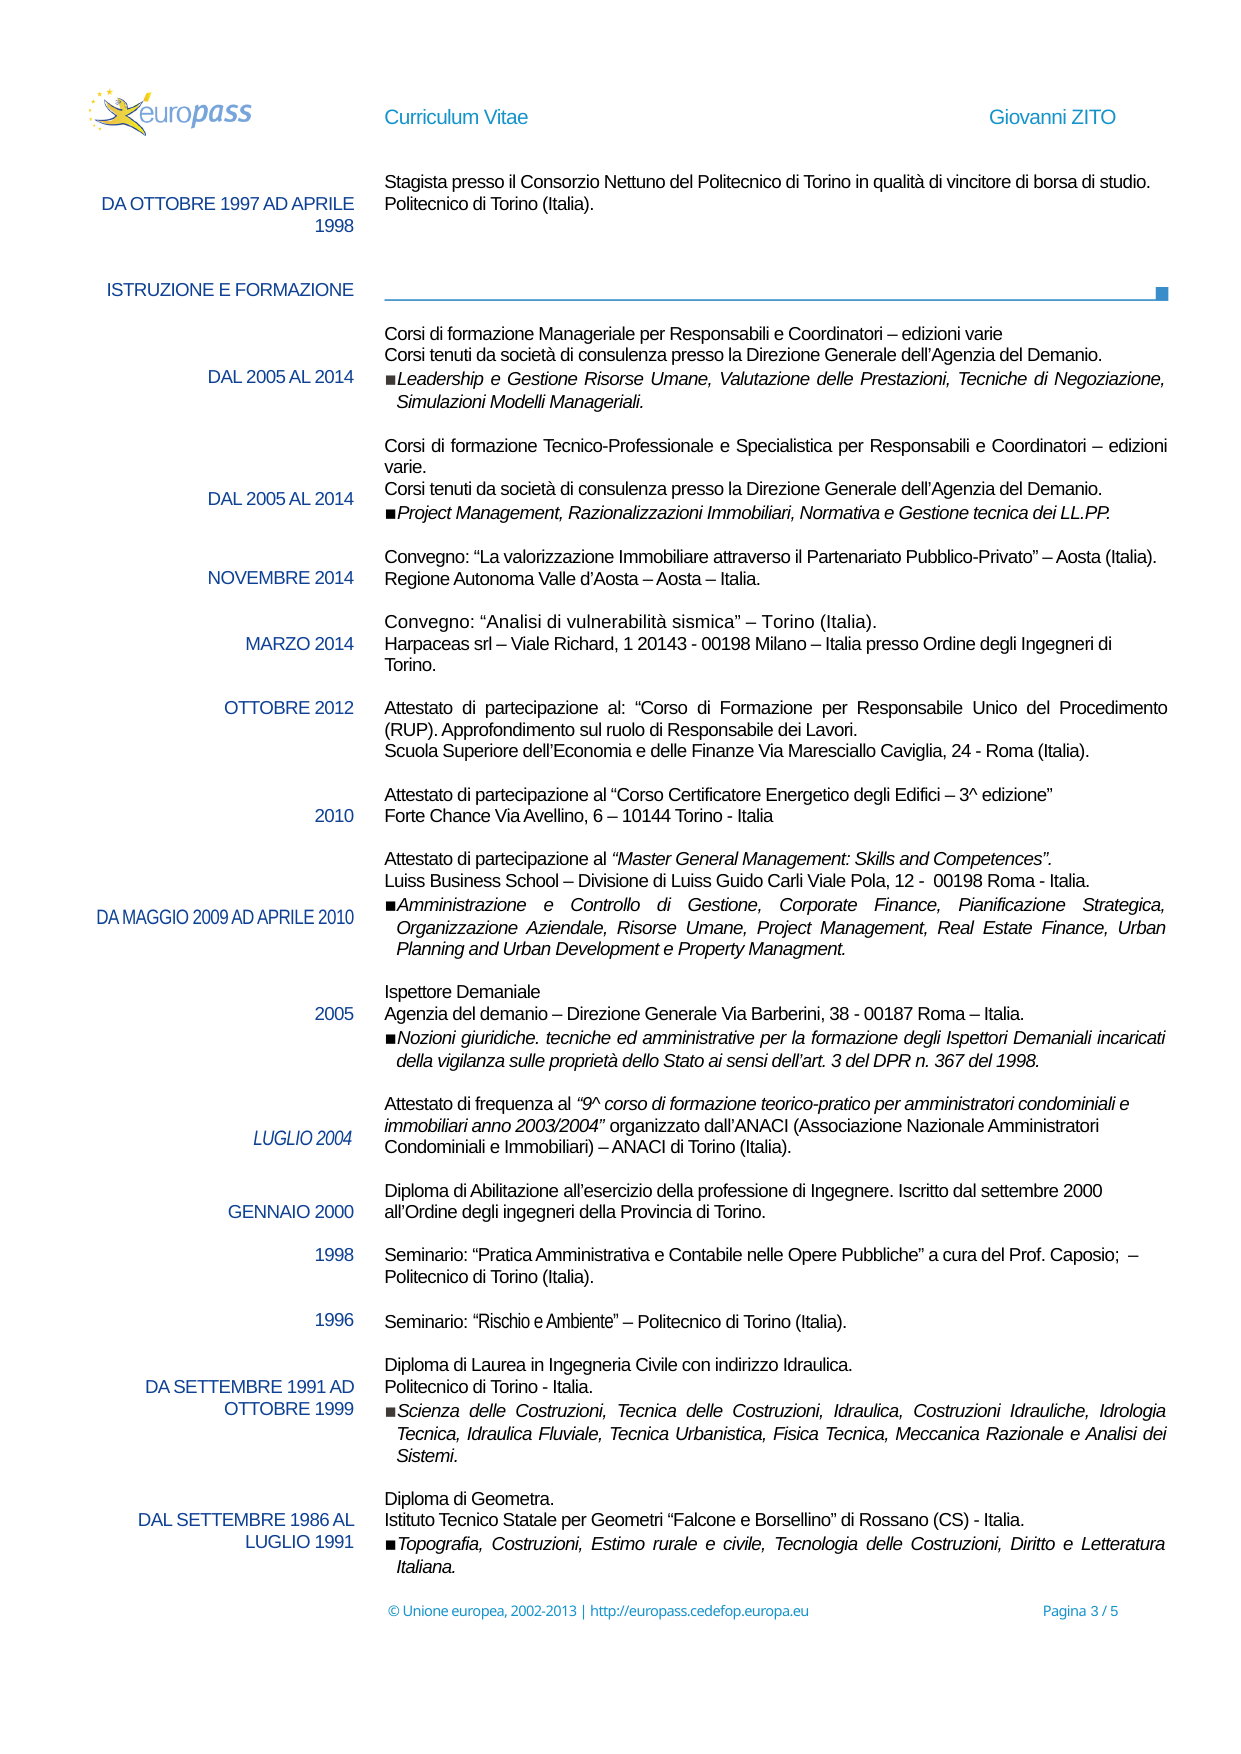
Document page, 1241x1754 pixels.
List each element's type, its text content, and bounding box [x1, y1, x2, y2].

table_cell Attestato di frequenza al “9^ corso di formazione teorico-pratico per amministratori condominiali e immobiliari anno 2003/2004” organizzato dall’ANACI (Associazione Nazionale Amministratori Condominiali e Immobiliari) – ANACI di Torino (Italia). [384, 1093, 1168, 1179]
table_cell [1169, 279, 1173, 301]
table_cell Dal Settembre 1986 al Luglio 1991 [89, 1488, 384, 1599]
table_cell [1169, 1488, 1173, 1599]
table_cell [89, 301, 384, 323]
table_cell [1169, 1309, 1173, 1354]
table_cell Diploma di Geometra. Istituto Tecnico Statale per Geometri “Falcone e Borsellino” di Rossano (CS) - Italia. Topografia, Costruzioni, Estimo rurale e civile, Tecnologia delle Costruzioni, Diritto e Letteratura Italiana. [384, 1488, 1168, 1599]
table_cell [1169, 1354, 1173, 1488]
table_cell 2010 [89, 783, 384, 848]
table_cell Corsi di formazione Manageriale per Responsabili e Coordinatori – edizioni varie Corsi tenuti da società di consulenza presso la Direzione Generale dell’Agenzia del Demanio. Leadership e Gestione Risorse Umane, Valutazione delle Prestazioni, Tecniche di Negoziazione, Simulazioni Modelli Manageriali. Corsi di formazione Tecnico-Professionale e Specialistica per Responsabili e Coordinatori – edizioni varie. Corsi tenuti da società di consulenza presso la Direzione Generale dell’Agenzia del Demanio. Project Management, Razionalizzazioni Immobiliari, Normativa e Gestione tecnica dei LL.PP. Convegno: “La valorizzazione Immobiliare attraverso il Partenariato Pubblico-Privato” – Aosta (Italia). Regione Autonoma Valle d’Aosta – Aosta – Italia. [384, 323, 1168, 611]
table_cell [1169, 848, 1173, 981]
table_cell Luglio 2004 [89, 1093, 384, 1179]
table_cell Dal 2005 al 2014 Dal 2005 al 2014 Novembre 2014 [89, 323, 384, 611]
table_cell [1169, 1244, 1173, 1309]
table_cell [1169, 981, 1173, 1093]
table_cell Marzo 2014 Ottobre 2012 [89, 611, 384, 783]
table_cell 1996 [89, 1309, 384, 1354]
table_cell [384, 301, 1168, 323]
table_cell 1998 [89, 1244, 384, 1309]
table_cell [1169, 1093, 1173, 1179]
table_cell [1169, 171, 1173, 279]
table_cell Convegno: “Analisi di vulnerabilità sismica” – Torino (Italia). Harpaceas srl – Viale Richard, 1 20143 - 00198 Milano – Italia presso Ordine degli Ingegneri di Torino. Attestato di partecipazione al: “Corso di Formazione per Responsabile Unico del Procedimento (RUP). Approfondimento sul ruolo di Responsabile dei Lavori. Scuola Superiore dell’Economia e delle Finanze Via Maresciallo Caviglia, 24 - Roma (Italia). [384, 611, 1168, 783]
table_cell ISTRUZIONE E FORMAZIONE [89, 279, 384, 301]
table_cell Da ottobre 1997 ad aprile 1998 [89, 171, 384, 279]
table_cell [384, 279, 1168, 299]
table_cell Da maggio 2009 ad aprile 2010 [89, 848, 384, 981]
table_cell Stagista presso il Consorzio Nettuno del Politecnico di Torino in qualità di vincitore di borsa di studio. Politecnico di Torino (Italia). [384, 171, 1168, 279]
table_cell Gennaio 2000 [89, 1179, 384, 1244]
table_cell [1169, 1179, 1173, 1244]
table_cell Diploma di Abilitazione all’esercizio della professione di Ingegnere. Iscritto dal settembre 2000 all’Ordine degli ingegneri della Provincia di Torino. [384, 1179, 1168, 1244]
table_cell Diploma di Laurea in Ingegneria Civile con indirizzo Idraulica. Politecnico di Torino - Italia. Scienza delle Costruzioni, Tecnica delle Costruzioni, Idraulica, Costruzioni Idrauliche, Idrologia Tecnica, Idraulica Fluviale, Tecnica Urbanistica, Fisica Tecnica, Meccanica Razionale e Analisi dei Sistemi. [384, 1354, 1168, 1488]
table_cell Attestato di partecipazione al “Master General Management: Skills and Competences”. Luiss Business School – Divisione di Luiss Guido Carli Viale Pola, 12 - 00198 Roma - Italia. Amministrazione e Controllo di Gestione, Corporate Finance, Pianificazione Strategica, Organizzazione Aziendale, Risorse Umane, Project Management, Real Estate Finance, Urban Planning and Urban Development e Property Managment. [384, 848, 1168, 981]
table_cell [1169, 323, 1173, 611]
table_cell Ispettore Demaniale Agenzia del demanio – Direzione Generale Via Barberini, 38 - 00187 Roma – Italia. Nozioni giuridiche. tecniche ed amministrative per la formazione degli Ispettori Demaniali incaricati della vigilanza sulle proprietà dello Stato ai sensi dell’art. 3 del DPR n. 367 del 1998. [384, 981, 1168, 1093]
table_cell 2005 [89, 981, 384, 1093]
table_cell Da Settembre 1991 ad Ottobre 1999 [89, 1354, 384, 1488]
table_cell [1169, 783, 1173, 848]
table_cell [1169, 301, 1173, 323]
table_cell [1169, 611, 1173, 783]
table_cell Seminario: “Pratica Amministrativa e Contabile nelle Opere Pubbliche” a cura del Prof. Caposio; – Politecnico di Torino (Italia). [384, 1244, 1168, 1309]
table_cell Seminario: “Rischio e Ambiente” – Politecnico di Torino (Italia). [384, 1309, 1168, 1354]
table_cell Attestato di partecipazione al “Corso Certificatore Energetico degli Edifici – 3^ edizione” Forte Chance Via Avellino, 6 – 10144 Torino - Italia [384, 783, 1168, 848]
